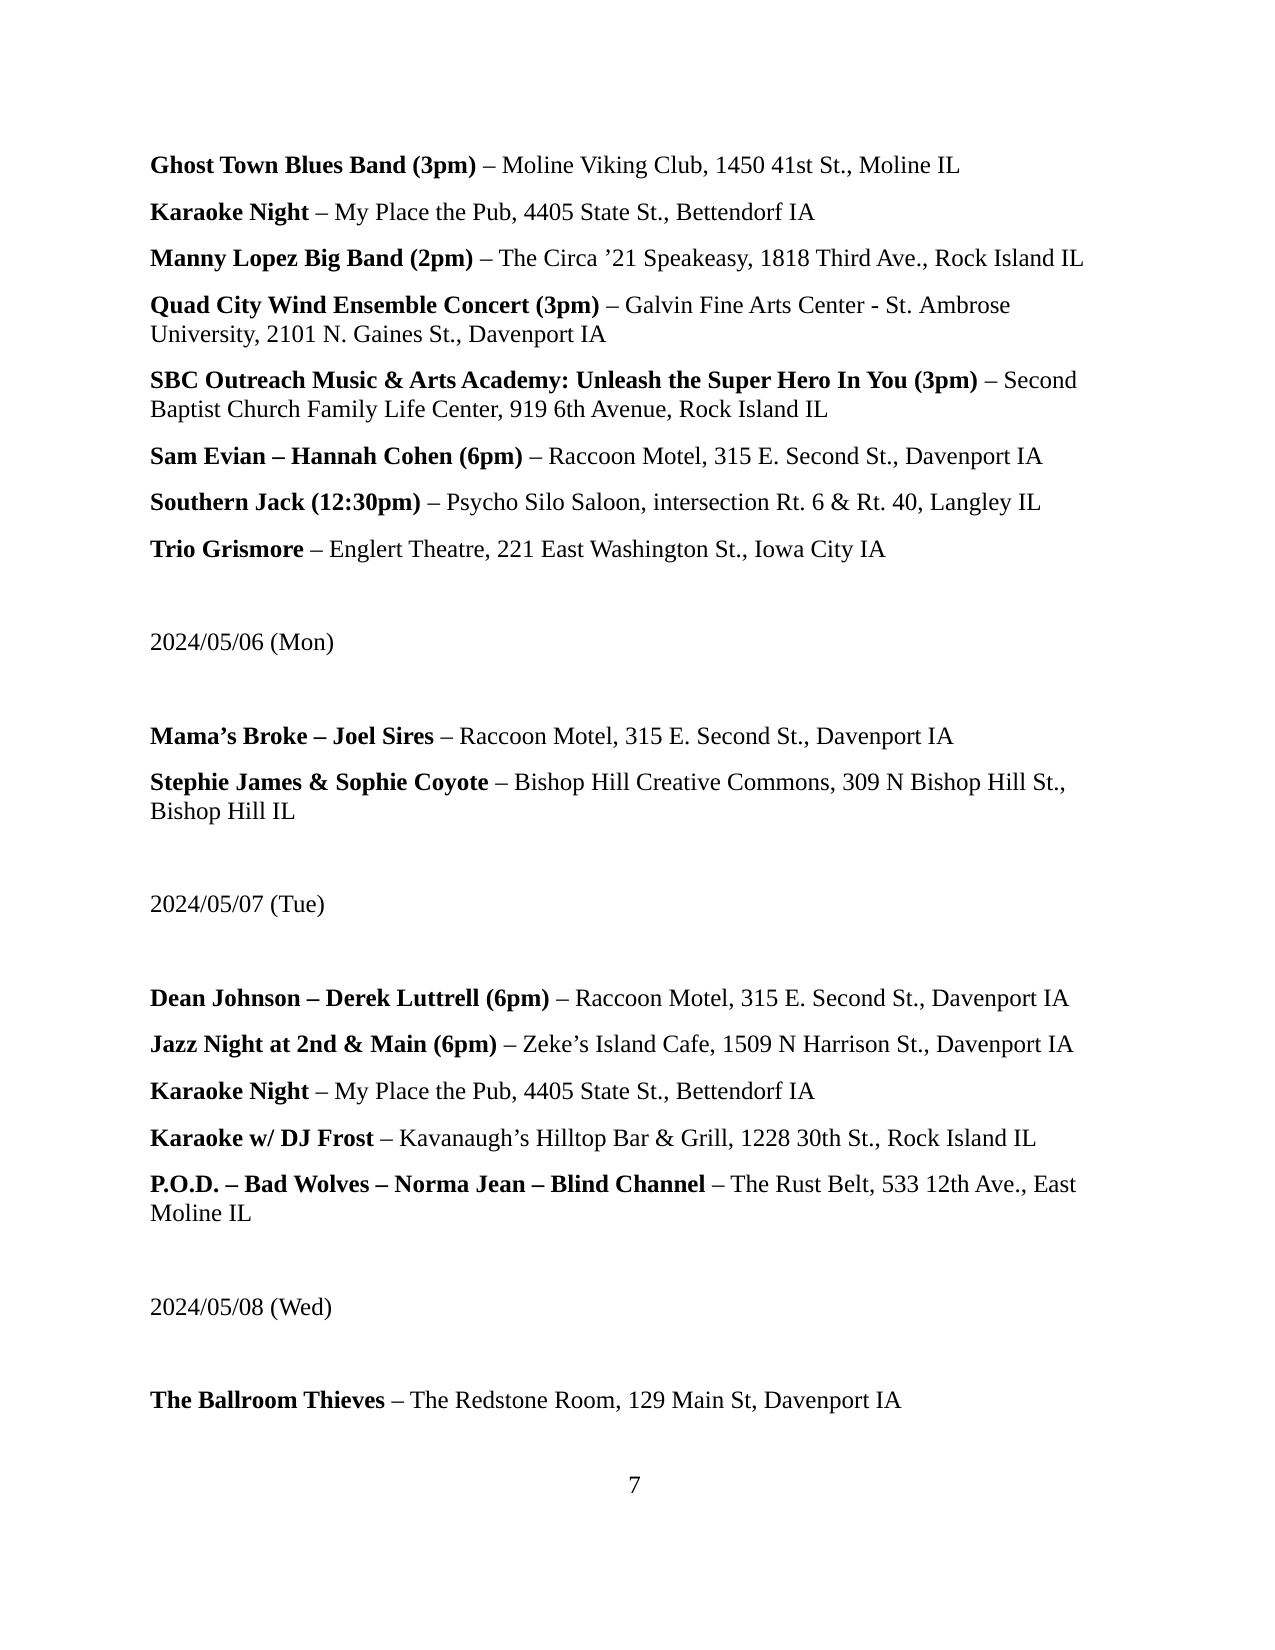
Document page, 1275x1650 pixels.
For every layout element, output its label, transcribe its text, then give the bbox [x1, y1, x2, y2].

text Karaoke Night – My Place the Pub, 4405 State St., Bettendorf IA [150, 1076, 1125, 1105]
text The Ballroom Thieves – The Redstone Room, 129 Main St, Davenport IA [150, 1385, 1125, 1414]
text 2024/05/06 (Mon) [150, 627, 1125, 656]
text Quad City Wind Ensemble Concert (3pm) – Galvin Fine Arts Center - St. Ambrose University, 2101 N. Gaines St., Davenport IA [150, 290, 1125, 347]
text Stephie James & Sophie Coyote – Bishop Hill Creative Commons, 309 N Bishop Hill St., Bishop Hill IL [150, 767, 1125, 825]
text Sam Evian – Hannah Cohen (6pm) – Raccoon Motel, 315 E. Second St., Davenport IA [150, 441, 1125, 469]
text P.O.D. – Bad Wolves – Norma Jean – Blind Channel – The Rust Belt, 533 12th Ave., East Moline IL [150, 1169, 1125, 1227]
text 2024/05/08 (Wed) [150, 1292, 1125, 1320]
text Karaoke w/ DJ Frost – Kavanaugh’s Hilltop Bar & Grill, 1228 30th St., Rock Island IL [150, 1123, 1125, 1152]
text Jazz Night at 2nd & Main (6pm) – Zeke’s Island Cafe, 1509 N Harrison St., Davenport IA [150, 1029, 1125, 1058]
text SBC Outreach Music & Arts Academy: Unleash the Super Hero In You (3pm) – Second Baptist Church Family Life Center, 919 6th Avenue, Rock Island IL [150, 365, 1125, 423]
text Trio Grismore – Englert Theatre, 221 East Washington St., Iowa City IA [150, 534, 1125, 563]
text Dean Johnson – Derek Luttrell (6pm) – Raccoon Motel, 315 E. Second St., Davenport IA [150, 983, 1125, 1012]
text Southern Jack (12:30pm) – Psycho Silo Saloon, intersection Rt. 6 & Rt. 40, Langley IL [150, 487, 1125, 516]
text Manny Lopez Big Band (2pm) – The Circa ’21 Speakeasy, 1818 Third Ave., Rock Island IL [150, 243, 1125, 272]
text Ghost Town Blues Band (3pm) – Moline Viking Club, 1450 41st St., Moline IL [150, 150, 1125, 179]
text Karaoke Night – My Place the Pub, 4405 State St., Bettendorf IA [150, 197, 1125, 225]
text 2024/05/07 (Tue) [150, 889, 1125, 918]
text Mama’s Broke – Joel Sires – Raccoon Motel, 315 E. Second St., Davenport IA [150, 721, 1125, 749]
